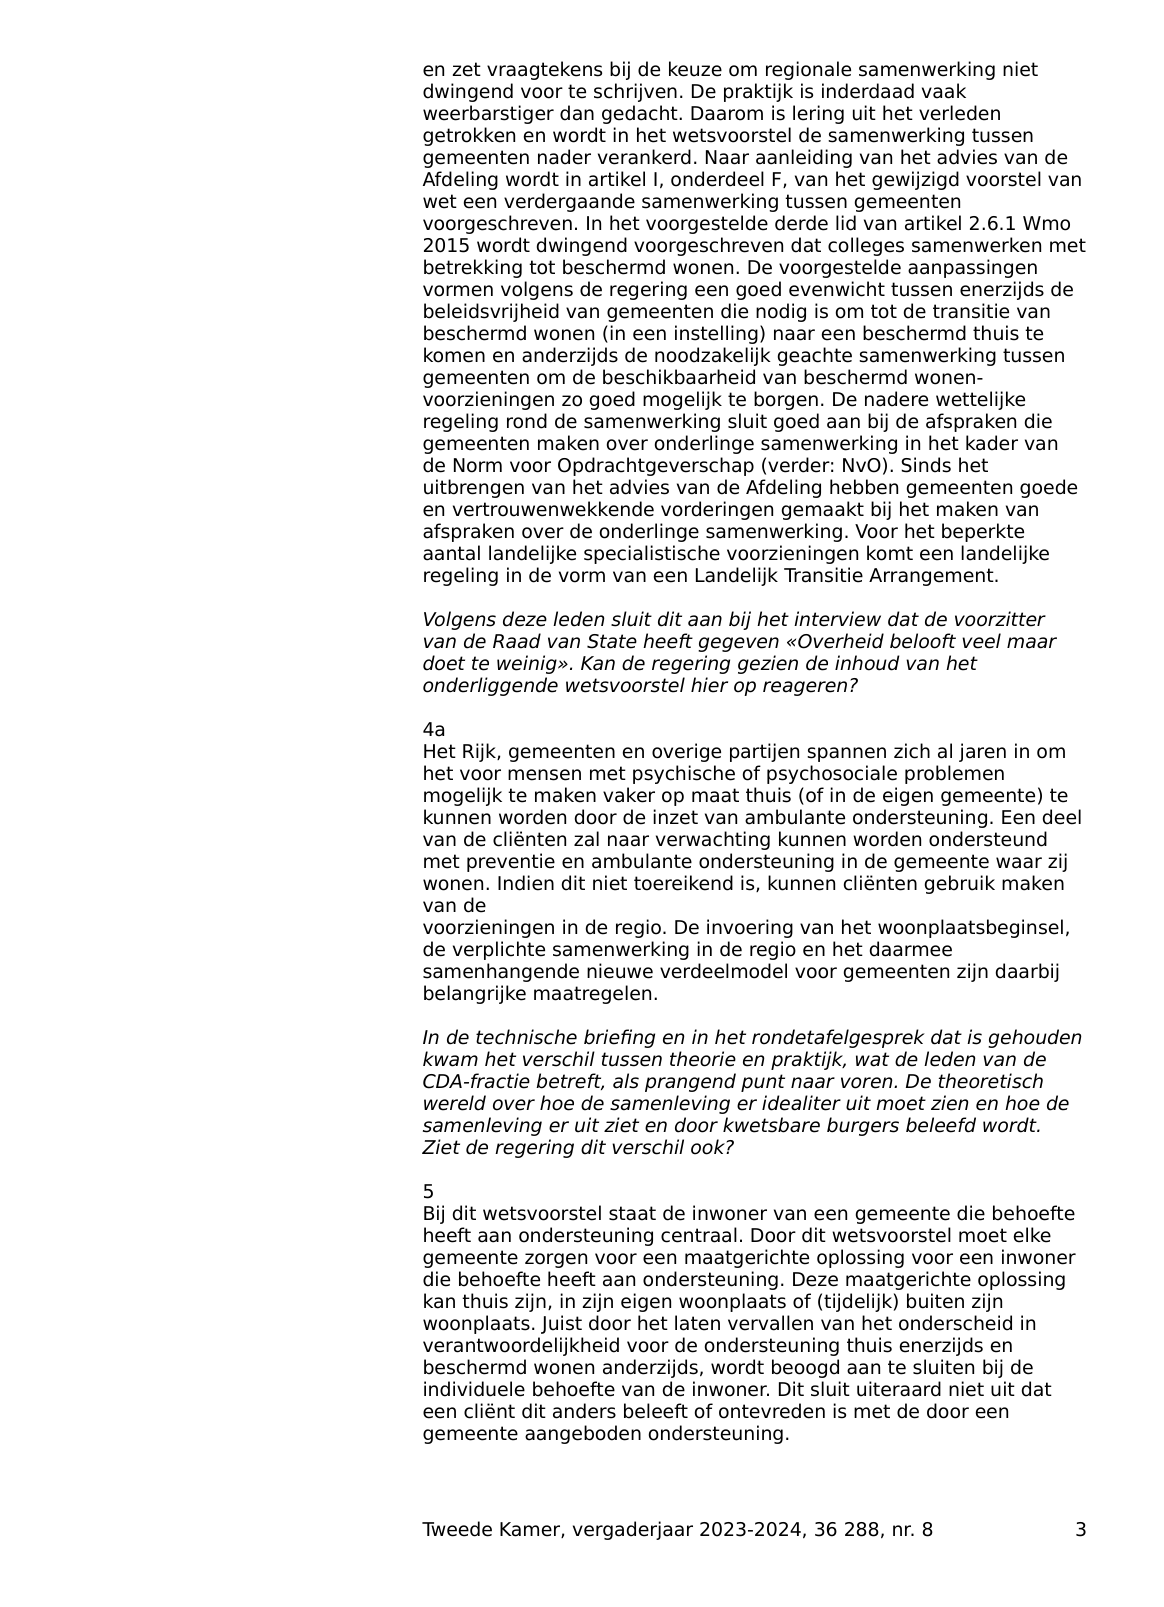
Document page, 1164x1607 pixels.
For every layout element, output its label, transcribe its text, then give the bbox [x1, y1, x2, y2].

text Volgens deze leden sluit dit aan bij het interview dat de voorzitter van de Raad van State heeft gegeven «Overheid belooft veel maar doet te weinig». Kan de regering gezien de inhoud van het onderliggende wetsvoorstel hier op reageren? [422, 609, 1087, 697]
text 4a [422, 719, 1087, 741]
text 5 [422, 1181, 1087, 1203]
text Het Rijk, gemeenten en overige partijen spannen zich al jaren in om het voor mensen met psychische of psychosociale problemen mogelijk te maken vaker op maat thuis (of in de eigen gemeente) te kunnen worden door de inzet van ambulante ondersteuning. Een deel van de cliënten zal naar verwachting kunnen worden ondersteund met preventie en ambulante ondersteuning in de gemeente waar zij wonen. Indien dit niet toereikend is, kunnen cliënten gebruik maken van de [422, 741, 1087, 917]
text Bij dit wetsvoorstel staat de inwoner van een gemeente die behoefte heeft aan ondersteuning centraal. Door dit wetsvoorstel moet elke gemeente zorgen voor een maatgerichte oplossing voor een inwoner die behoefte heeft aan ondersteuning. Deze maatgerichte oplossing kan thuis zijn, in zijn eigen woonplaats of (tijdelijk) buiten zijn woonplaats. Juist door het laten vervallen van het onderscheid in verantwoordelijkheid voor de ondersteuning thuis enerzijds en beschermd wonen anderzijds, wordt beoogd aan te sluiten bij de individuele behoefte van de inwoner. Dit sluit uiteraard niet uit dat een cliënt dit anders beleeft of ontevreden is met de door een gemeente aangeboden ondersteuning. [422, 1203, 1087, 1444]
text en zet vraagtekens bij de keuze om regionale samenwerking niet dwingend voor te schrijven. De praktijk is inderdaad vaak weerbarstiger dan gedacht. Daarom is lering uit het verleden getrokken en wordt in het wetsvoorstel de samenwerking tussen gemeenten nader verankerd. Naar aanleiding van het advies van de Afdeling wordt in artikel I, onderdeel F, van het gewijzigd voorstel van wet een verdergaande samenwerking tussen gemeenten voorgeschreven. In het voorgestelde derde lid van artikel 2.6.1 Wmo 2015 wordt dwingend voorgeschreven dat colleges samenwerken met betrekking tot beschermd wonen. De voorgestelde aanpassingen vormen volgens de regering een goed evenwicht tussen enerzijds de beleidsvrijheid van gemeenten die nodig is om tot de transitie van beschermd wonen (in een instelling) naar een beschermd thuis te komen en anderzijds de noodzakelijk geachte samenwerking tussen gemeenten om de beschikbaarheid van beschermd wonen-voorzieningen zo goed mogelijk te borgen. De nadere wettelijke regeling rond de samenwerking sluit goed aan bij de afspraken die gemeenten maken over onderlinge samenwerking in het kader van de Norm voor Opdrachtgeverschap (verder: NvO). Sinds het uitbrengen van het advies van de Afdeling hebben gemeenten goede en vertrouwenwekkende vorderingen gemaakt bij het maken van afspraken over de onderlinge samenwerking. Voor het beperkte aantal landelijke specialistische voorzieningen komt een landelijke regeling in de vorm van een Landelijk Transitie Arrangement. [422, 59, 1087, 587]
text voorzieningen in de regio. De invoering van het woonplaatsbeginsel, de verplichte samenwerking in de regio en het daarmee samenhangende nieuwe verdeelmodel voor gemeenten zijn daarbij belangrijke maatregelen. [422, 917, 1087, 1004]
text In de technische briefing en in het rondetafelgesprek dat is gehouden kwam het verschil tussen theorie en praktijk, wat de leden van de CDA-fractie betreft, als prangend punt naar voren. De theoretisch wereld over hoe de samenleving er idealiter uit moet zien en hoe de samenleving er uit ziet en door kwetsbare burgers beleefd wordt. Ziet de regering dit verschil ook? [422, 1027, 1087, 1159]
